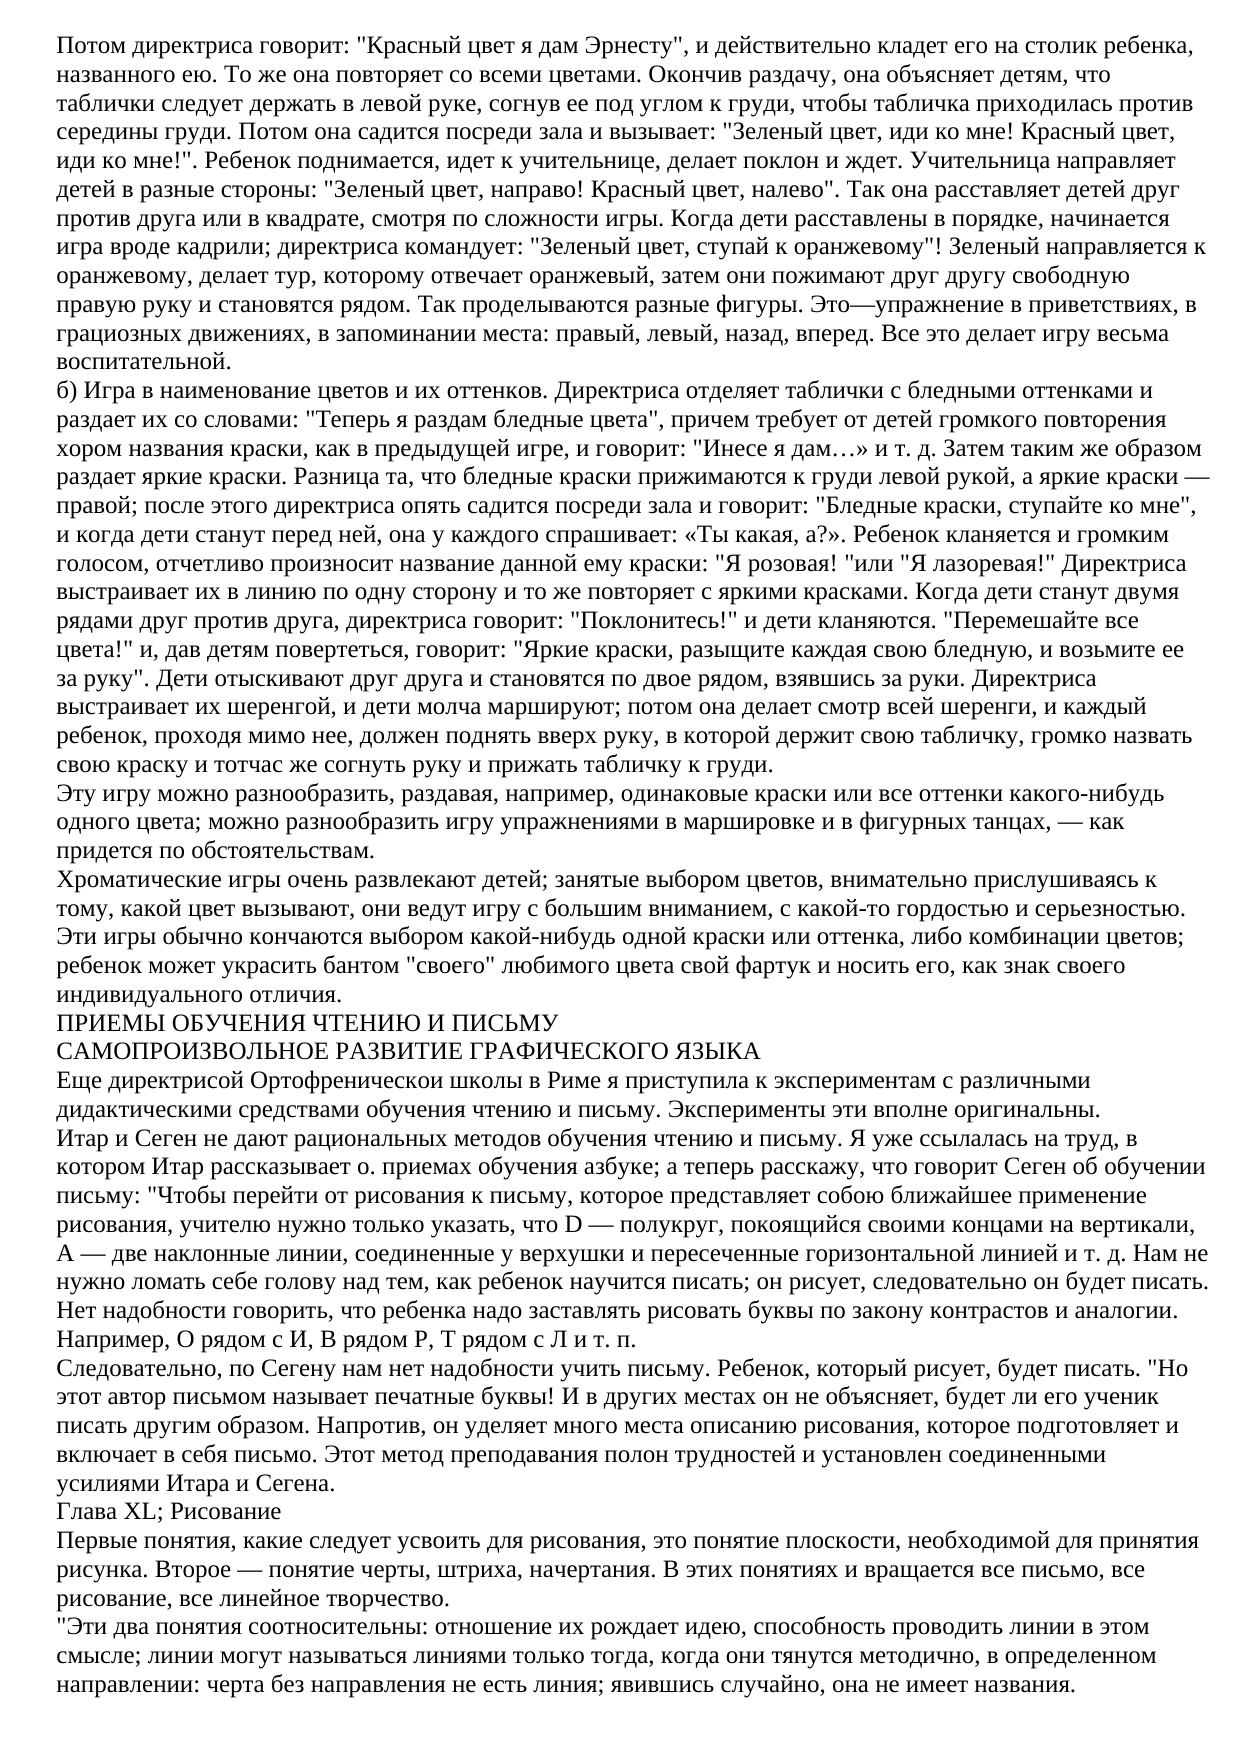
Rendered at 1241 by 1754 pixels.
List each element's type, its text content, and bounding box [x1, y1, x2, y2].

text Итар и Сеген не дают рациональных методов обучения чтению и письму. Я уже ссылалась на труд, в котором Итар рассказывает о. приемах обучения азбуке; а теперь расскажу, что говорит Сеген об обучении письму: "Чтобы перейти от рисования к письму, которое представляет собою ближайшее применение рисования, учителю нужно только указать, что D — полукруг, покоящийся своими концами на вертикали, А — две наклонные линии, соединенные у верхушки и пересеченные горизонтальной линией и т. д. Нам не нужно ломать себе голову над тем, как ребенок научится писать; он рисует, следовательно он будет писать. Нет надобности говорить, что ребенка надо заставлять рисовать буквы по закону контрастов и аналогии. Например, О рядом с И, В рядом Р, Т рядом с Л и т. п. [56, 1123, 1212, 1353]
text Следовательно, по Сегену нам нет надобности учить письму. Ребенок, который рисует, будет писать. "Но этот автор письмом называет печатные буквы! И в других местах он не объясняет, будет ли его ученик писать другим образом. Напротив, он уделяет много места описанию рисования, которое подготовляет и включает в себя письмо. Этот метод преподавания полон трудностей и установлен соединенными усилиями Итара и Сегена. [56, 1353, 1212, 1496]
text ПРИЕМЫ ОБУЧЕНИЯ ЧТЕНИЮ И ПИСЬМУ [56, 1008, 1212, 1036]
text "Эти два понятия соотносительны: отношение их рождает идею, способность проводить линии в этом смысле; линии могут называться линиями только тогда, когда они тянутся методично, в определенном направлении: черта без направления не есть линия; явившись случайно, она не имеет названия. [56, 1611, 1212, 1698]
text б) Игра в наименование цветов и их оттенков. Директриса отделяет таблички с бледными оттенками и раздает их со словами: "Теперь я раздам бледные цвета", причем требует от детей громкого повторения хором названия краски, как в предыдущей игре, и говорит: "Инесе я дам…» и т. д. Затем таким же образом раздает яркие краски. Разница та, что бледные краски прижимаются к груди левой рукой, а яркие краски — правой; после этого директриса опять садится посреди зала и говорит: "Бледные краски, ступайте ко мне", и когда дети станут перед ней, она у каждого спрашивает: «Ты какая, а?». Ребенок кланяется и громким голосом, отчетливо произносит название данной ему краски: "Я розовая! "или "Я лазоревая!" Директриса выстраивает их в линию по одну сторону и то же повторяет с яркими красками. Когда дети станут двумя рядами друг против друга, директриса говорит: "Поклонитесь!" и дети кланяются. "Перемешайте все цвета!" и, дав детям повертеться, говорит: "Яркие краски, разыщите каждая свою бледную, и возьмите ее за руку". Дети отыскивают друг друга и становятся по двое рядом, взявшись за руки. Директриса выстраивает их шеренгой, и дети молча маршируют; потом она делает смотр всей шеренги, и каждый ребенок, проходя мимо нее, должен поднять вверх руку, в которой держит свою табличку, громко назвать свою краску и тотчас же согнуть руку и прижать табличку к груди. [56, 375, 1212, 778]
text САМОПРОИЗВОЛЬНОЕ РАЗВИТИЕ ГРАФИЧЕСКОГО ЯЗЫКА [56, 1036, 1212, 1065]
text Еще директрисой Ортофреническои школы в Риме я приступила к экспериментам с различными дидактическими средствами обучения чтению и письму. Эксперименты эти вполне оригинальны. [56, 1065, 1212, 1123]
text Эту игру можно разнообразить, раздавая, например, одинаковые краски или все оттенки какого-нибудь одного цвета; можно разнообразить игру упражнениями в маршировке и в фигурных танцах, — как придется по обстоятельствам. [56, 778, 1212, 864]
text Глава XL; Рисование [56, 1496, 1212, 1525]
text Первые понятия, какие следует усвоить для рисования, это понятие плоскости, необходимой для принятия рисунка. Второе — понятие черты, штриха, начертания. В этих понятиях и вращается все письмо, все рисование, все линейное творчество. [56, 1525, 1212, 1611]
text Потом директриса говорит: "Красный цвет я дам Эрнесту", и действительно кладет его на столик ребенка, названного ею. То же она повторяет со всеми цветами. Окончив раздачу, она объясняет детям, что таблички следует держать в левой руке, согнув ее под углом к груди, чтобы табличка приходилась против середины груди. Потом она садится посреди зала и вызывает: "Зеленый цвет, иди ко мне! Красный цвет, иди ко мне!". Ребенок поднимается, идет к учительнице, делает поклон и ждет. Учительница направляет детей в разные стороны: "Зеленый цвет, направо! Красный цвет, налево". Так она расставляет детей друг против друга или в квадрате, смотря по сложности игры. Когда дети расставлены в порядке, начинается игра вроде кадрили; директриса командует: "Зеленый цвет, ступай к оранжевому"! Зеленый направляется к оранжевому, делает тур, которому отвечает оранжевый, затем они пожимают друг другу свободную правую руку и становятся рядом. Так проделываются разные фигуры. Это—упражнение в приветствиях, в грациозных движениях, в запоминании места: правый, левый, назад, вперед. Все это делает игру весьма воспитательной. [56, 30, 1212, 375]
text Хроматические игры очень развлекают детей; занятые выбором цветов, внимательно прислушиваясь к тому, какой цвет вызывают, они ведут игру с большим вниманием, с какой-то гордостью и серьезностью. [56, 864, 1212, 921]
text Эти игры обычно кончаются выбором какой-нибудь одной краски или оттенка, либо комбинации цветов; ребенок может украсить бантом "своего" любимого цвета свой фартук и носить его, как знак своего индивидуального отличия. [56, 921, 1212, 1008]
